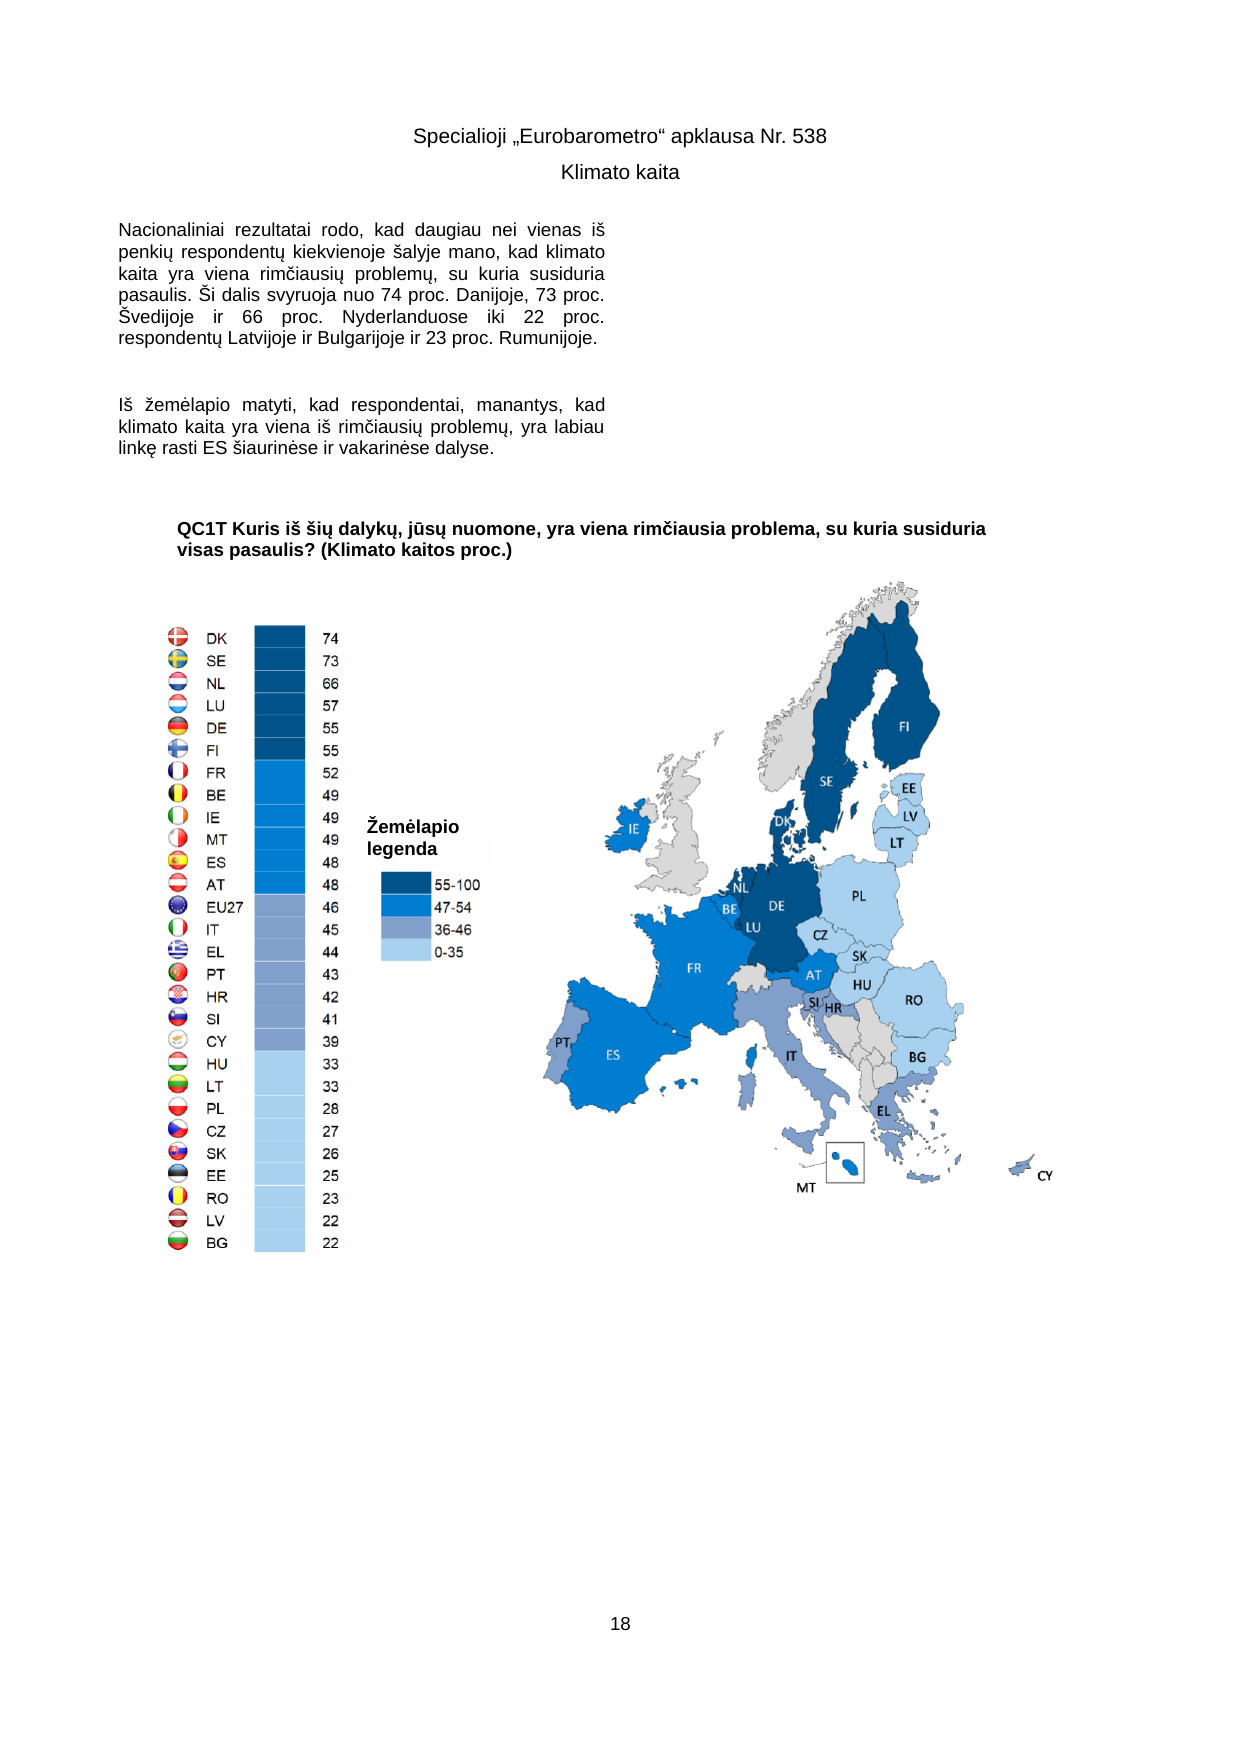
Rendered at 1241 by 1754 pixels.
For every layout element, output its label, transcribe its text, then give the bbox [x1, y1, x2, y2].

picture [118, 571, 1078, 1264]
text Nacionaliniai rezultatai rodo, kad daugiau nei vienas iš penkių respondentų kiekvienoje šalyje mano, kad klimato kaita yra viena rimčiausių problemų, su kuria susiduria pasaulis. Ši dalis svyruoja nuo 74 proc. Danijoje, 73 proc. Švedijoje ir 66 proc. Nyderlanduose iki 22 proc. respondentų Latvijoje ir Bulgarijoje ir 23 proc. Rumunijoje. [118, 219, 605, 349]
text Iš žemėlapio matyti, kad respondentai, manantys, kad klimato kaita yra viena iš rimčiausių problemų, yra labiau linkę rasti ES šiaurinėse ir vakarinėse dalyse. [118, 394, 605, 459]
